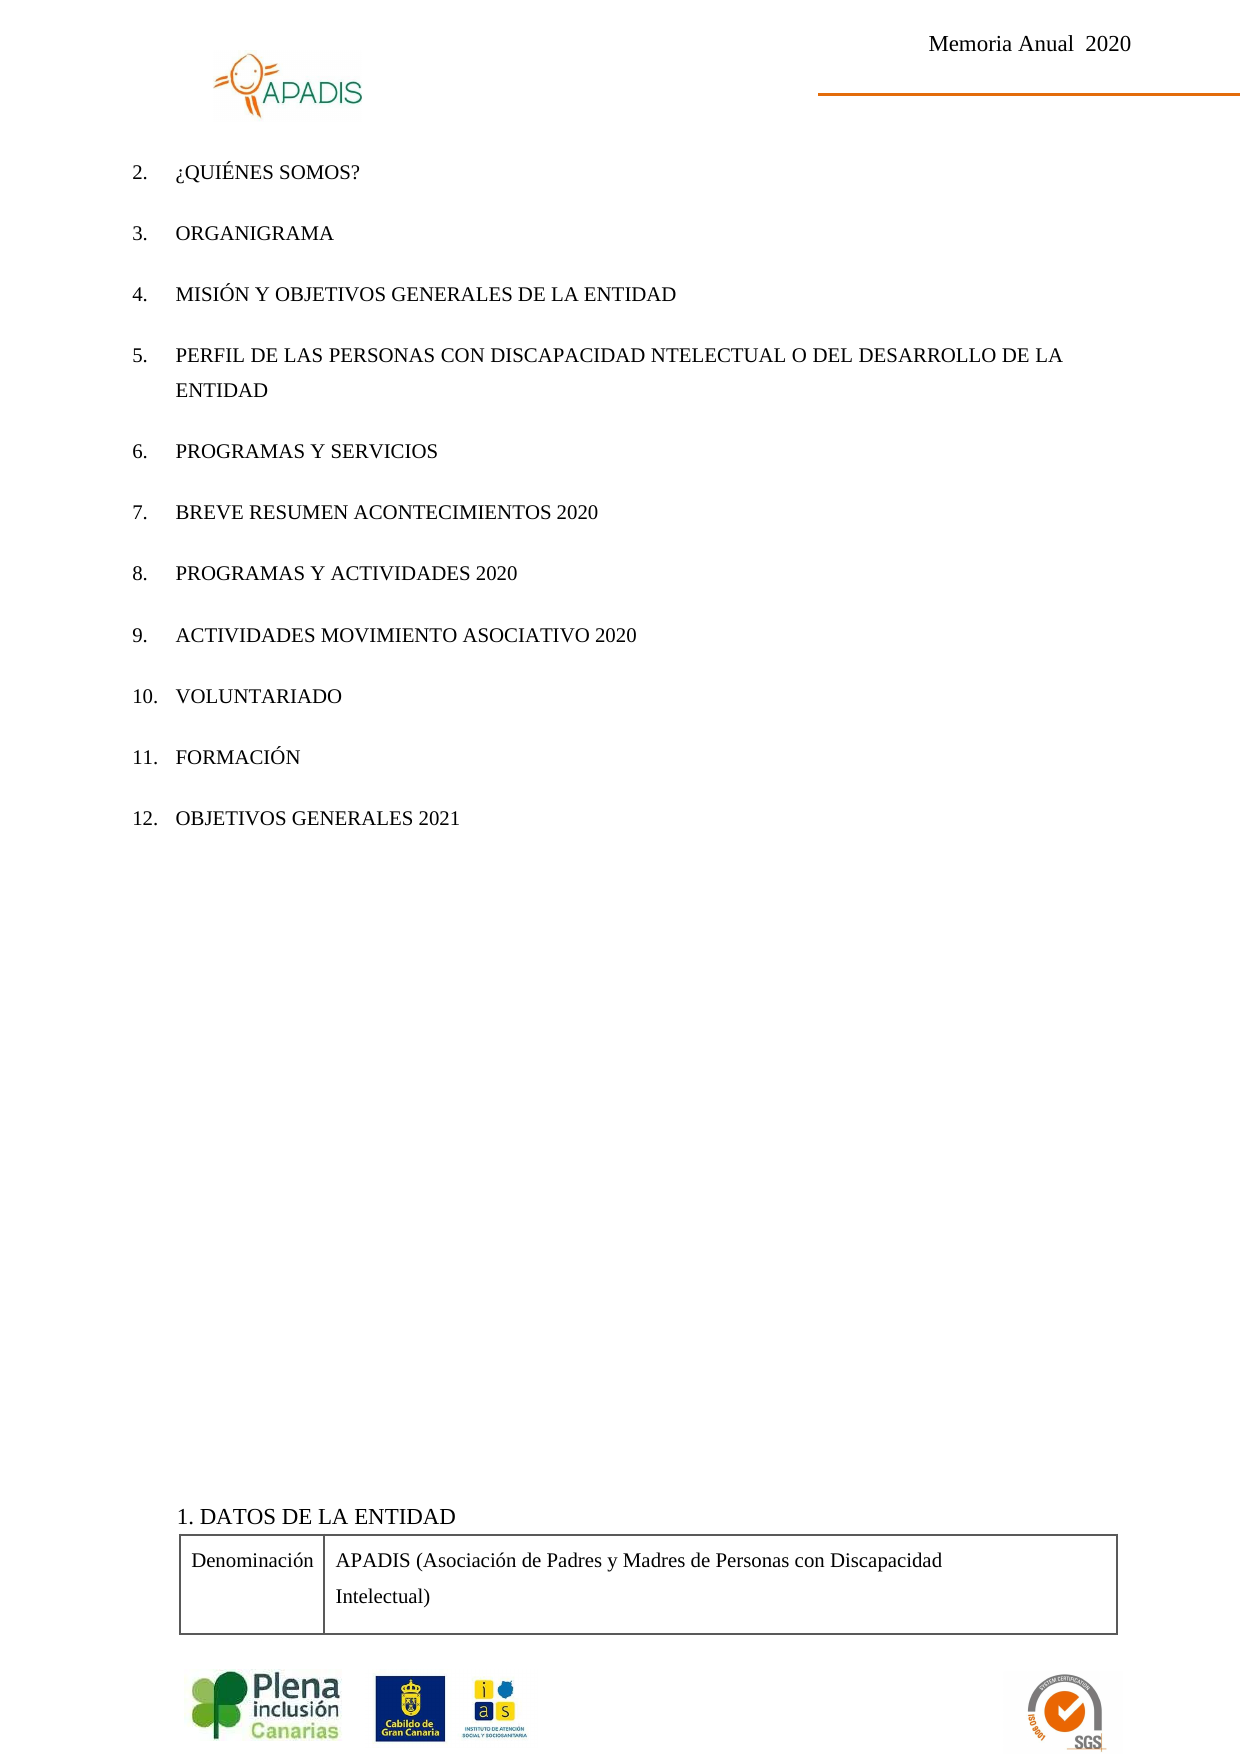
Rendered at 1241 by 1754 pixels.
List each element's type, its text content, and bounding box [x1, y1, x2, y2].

list PROGRAMAS Y ACTIVIDADES 2020 [132, 561, 1064, 585]
picture [212, 50, 363, 122]
list PROGRAMAS Y SERVICIOS [132, 439, 1064, 463]
list MISIÓN Y OBJETIVOS GENERALES DE LA ENTIDAD [132, 282, 1064, 306]
list OBJETIVOS GENERALES 2021 [132, 806, 1064, 830]
table_header Denominación [181, 1536, 323, 1633]
table_header APADIS (Asociación de Padres y Madres de Personas con Discapacidad Intelectual) [325, 1536, 1116, 1633]
picture [1003, 1671, 1124, 1754]
list VOLUNTARIADO [132, 684, 1064, 708]
list ORGANIGRAMA [132, 221, 1064, 245]
list FORMACIÓN [132, 745, 1064, 769]
list BREVE RESUMEN ACONTECIMIENTOS 2020 [132, 500, 1064, 524]
subtitle 1. DATOS DE LA ENTIDAD [177, 1503, 1122, 1530]
list ACTIVIDADES MOVIMIENTO ASOCIATIVO 2020 [132, 623, 1064, 647]
picture [365, 1669, 538, 1748]
list PERFIL DE LAS PERSONAS CON DISCAPACIDAD NTELECTUAL O DEL DESARROLLO DE LA ENTIDAD [132, 343, 1064, 402]
list ¿QUIÉNES SOMOS? [132, 160, 1064, 184]
picture [184, 1669, 346, 1741]
